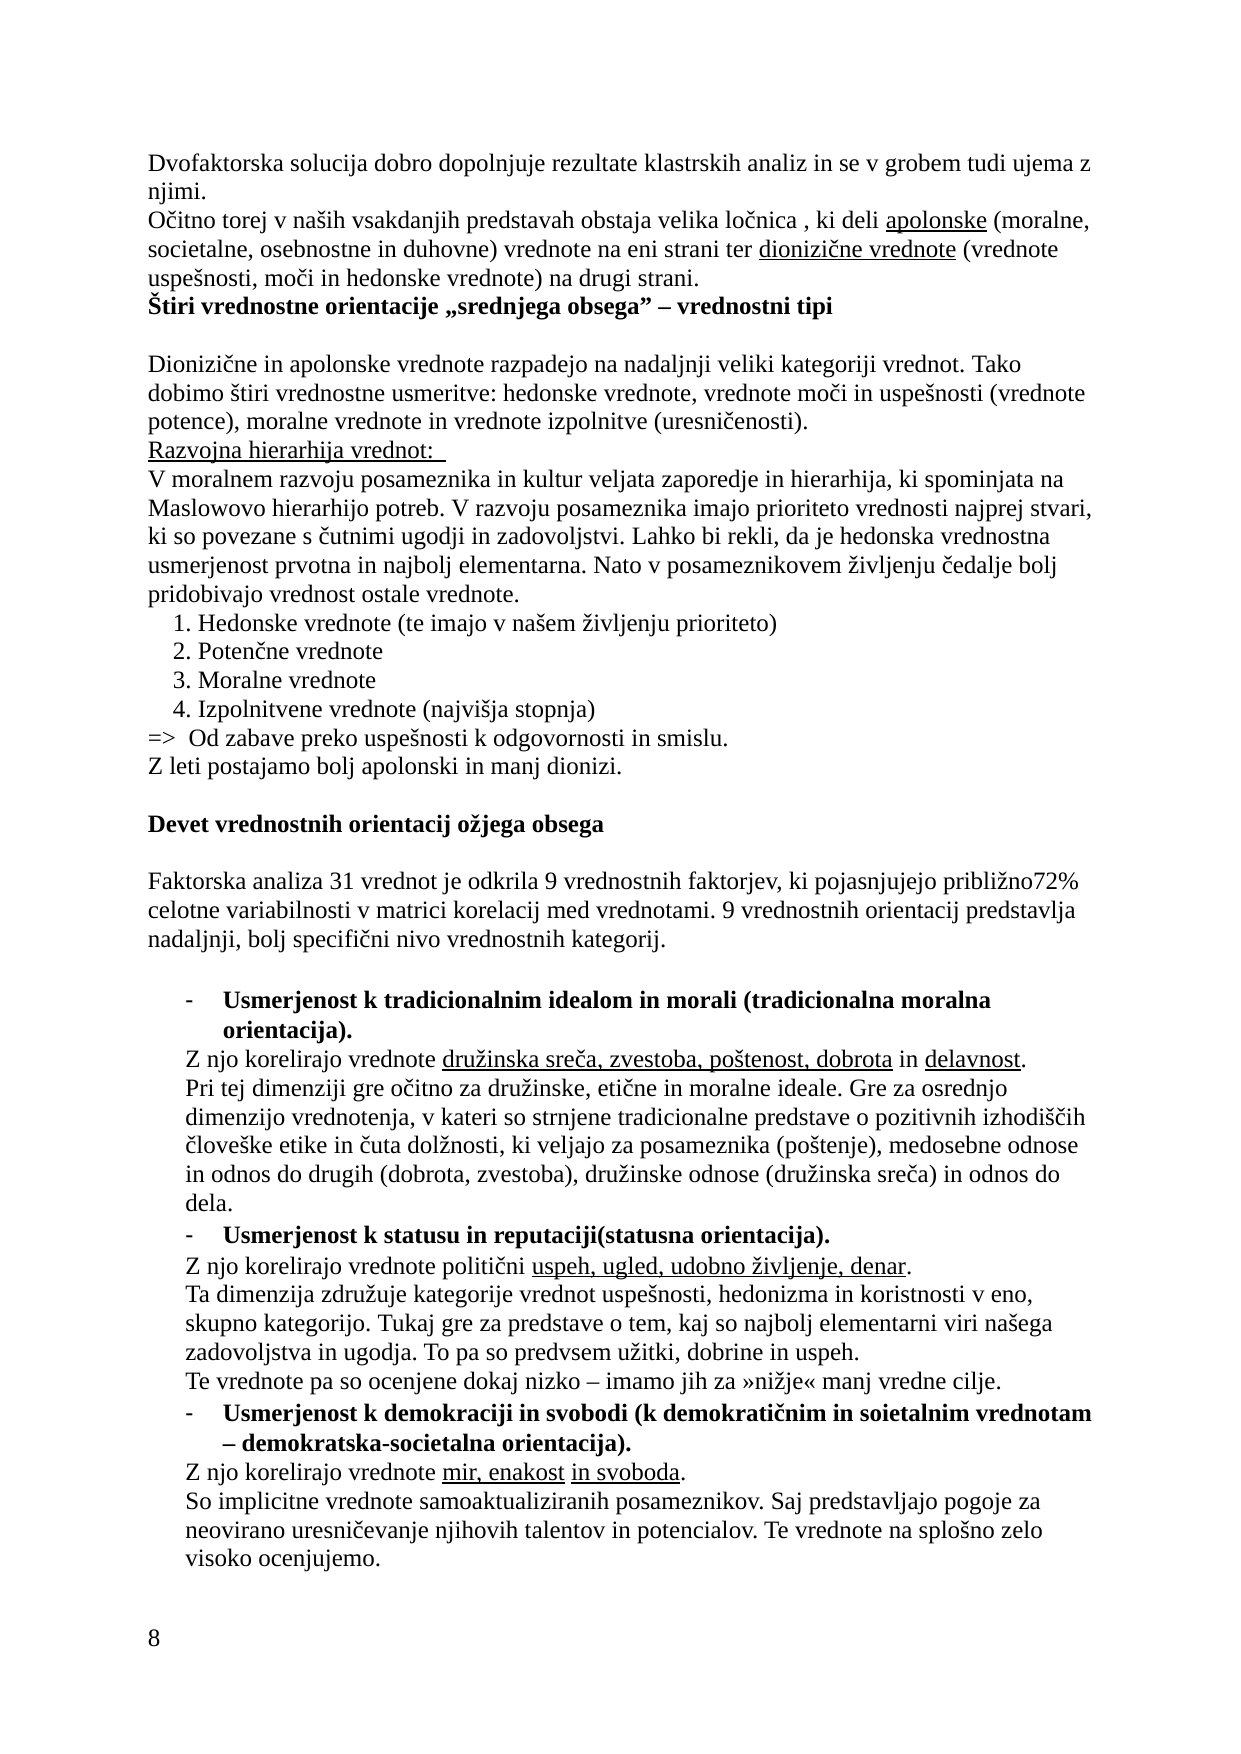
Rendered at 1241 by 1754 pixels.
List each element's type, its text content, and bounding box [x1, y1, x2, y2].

text 1. Hedonske vrednote (te imajo v našem življenju prioriteto) [148, 608, 1093, 636]
list Usmerjenost k tradicionalnim idealom in morali (tradicionalna moralna orientacija). [185, 981, 1093, 1044]
text Faktorska analiza 31 vrednot je odkrila 9 vrednostnih faktorjev, ki pojasnjujejo približno72% celotne variabilnosti v matrici korelacij med vrednotami. 9 vrednostnih orientacij predstavlja nadaljnji, bolj specifični nivo vrednostnih kategorij. [148, 866, 1093, 953]
text Štiri vrednostne orientacije „srednjega obsega” – vrednostni tipi [148, 291, 1093, 320]
text V moralnem razvoju posameznika in kultur veljata zaporedje in hierarhija, ki spominjata na Maslowovo hierarhijo potreb. V razvoju posameznika imajo prioriteto vrednosti najprej stvari, ki so povezane s čutnimi ugodji in zadovoljstvi. Lahko bi rekli, da je hedonska vrednostna usmerjenost prvotna in najbolj elementarna. Nato v posameznikovem življenju čedalje bolj pridobivajo vrednost ostale vrednote. [148, 464, 1093, 608]
text Z njo korelirajo vrednote mir, enakost in svoboda. [185, 1457, 1093, 1486]
text Dvofaktorska solucija dobro dopolnjuje rezultate klastrskih analiz in se v grobem tudi ujema z njimi. [148, 148, 1093, 205]
text Z njo korelirajo vrednote družinska sreča, zvestoba, poštenost, dobrota in delavnost. [185, 1044, 1093, 1073]
text 3. Moralne vrednote [148, 665, 1093, 694]
text Očitno torej v naših vsakdanjih predstavah obstaja velika ločnica , ki deli apolonske (moralne, societalne, osebnostne in duhovne) vrednote na eni strani ter dionizične vrednote (vrednote uspešnosti, moči in hedonske vrednote) na drugi strani. [148, 205, 1093, 291]
text So implicitne vrednote samoaktualiziranih posameznikov. Saj predstavljajo pogoje za neovirano uresničevanje njihovih talentov in potencialov. Te vrednote na splošno zelo visoko ocenjujemo. [185, 1486, 1093, 1572]
text Te vrednote pa so ocenjene dokaj nizko – imamo jih za »nižje« manj vredne cilje. [185, 1366, 1093, 1394]
list Usmerjenost k statusu in reputaciji(statusna orientacija). [185, 1217, 1093, 1251]
text Devet vrednostnih orientacij ožjega obsega [148, 809, 1093, 838]
text Razvojna hierarhija vrednot: [148, 435, 1093, 464]
text => Od zabave preko uspešnosti k odgovornosti in smislu. [148, 723, 1093, 751]
text Pri tej dimenziji gre očitno za družinske, etične in moralne ideale. Gre za osrednjo dimenzijo vrednotenja, v kateri so strnjene tradicionalne predstave o pozitivnih izhodiščih človeške etike in čuta dolžnosti, ki veljajo za posameznika (poštenje), medosebne odnose in odnos do drugih (dobrota, zvestoba), družinske odnose (družinska sreča) in odnos do dela. [185, 1073, 1093, 1217]
text 2. Potenčne vrednote [148, 636, 1093, 665]
list Usmerjenost k demokraciji in svobodi (k demokratičnim in soietalnim vrednotam – demokratska-societalna orientacija). [185, 1394, 1093, 1457]
text 4. Izpolnitvene vrednote (najvišja stopnja) [148, 694, 1093, 723]
text Dionizične in apolonske vrednote razpadejo na nadaljnji veliki kategoriji vrednot. Tako dobimo štiri vrednostne usmeritve: hedonske vrednote, vrednote moči in uspešnosti (vrednote potence), moralne vrednote in vrednote izpolnitve (uresničenosti). [148, 349, 1093, 435]
text Z njo korelirajo vrednote politični uspeh, ugled, udobno življenje, denar. [185, 1251, 1093, 1279]
text Ta dimenzija združuje kategorije vrednot uspešnosti, hedonizma in koristnosti v eno, skupno kategorijo. Tukaj gre za predstave o tem, kaj so najbolj elementarni viri našega zadovoljstva in ugodja. To pa so predvsem užitki, dobrine in uspeh. [185, 1279, 1093, 1366]
text Z leti postajamo bolj apolonski in manj dionizi. [148, 751, 1093, 780]
